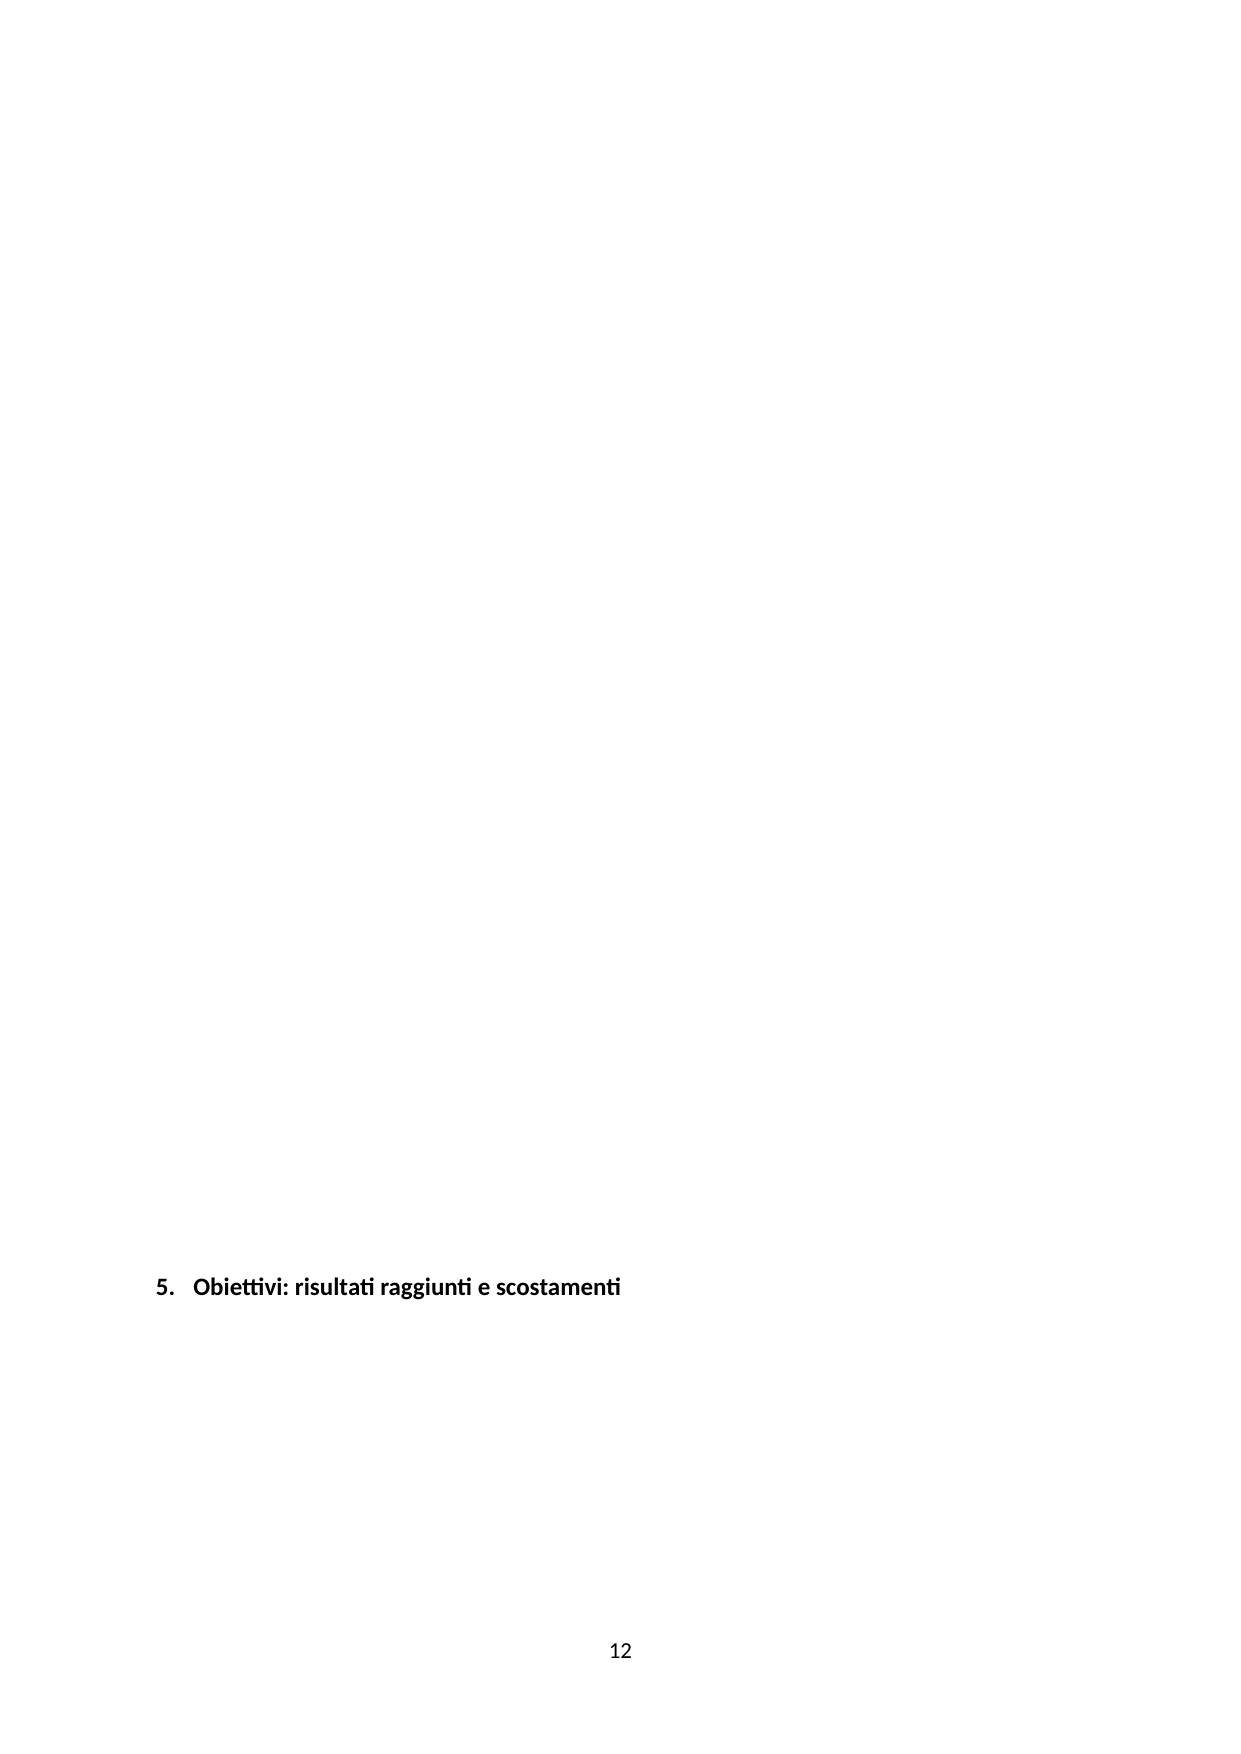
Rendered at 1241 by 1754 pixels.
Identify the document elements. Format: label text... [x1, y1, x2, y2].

list Obiettivi: risultati raggiunti e scostamenti [156, 1271, 1122, 1302]
